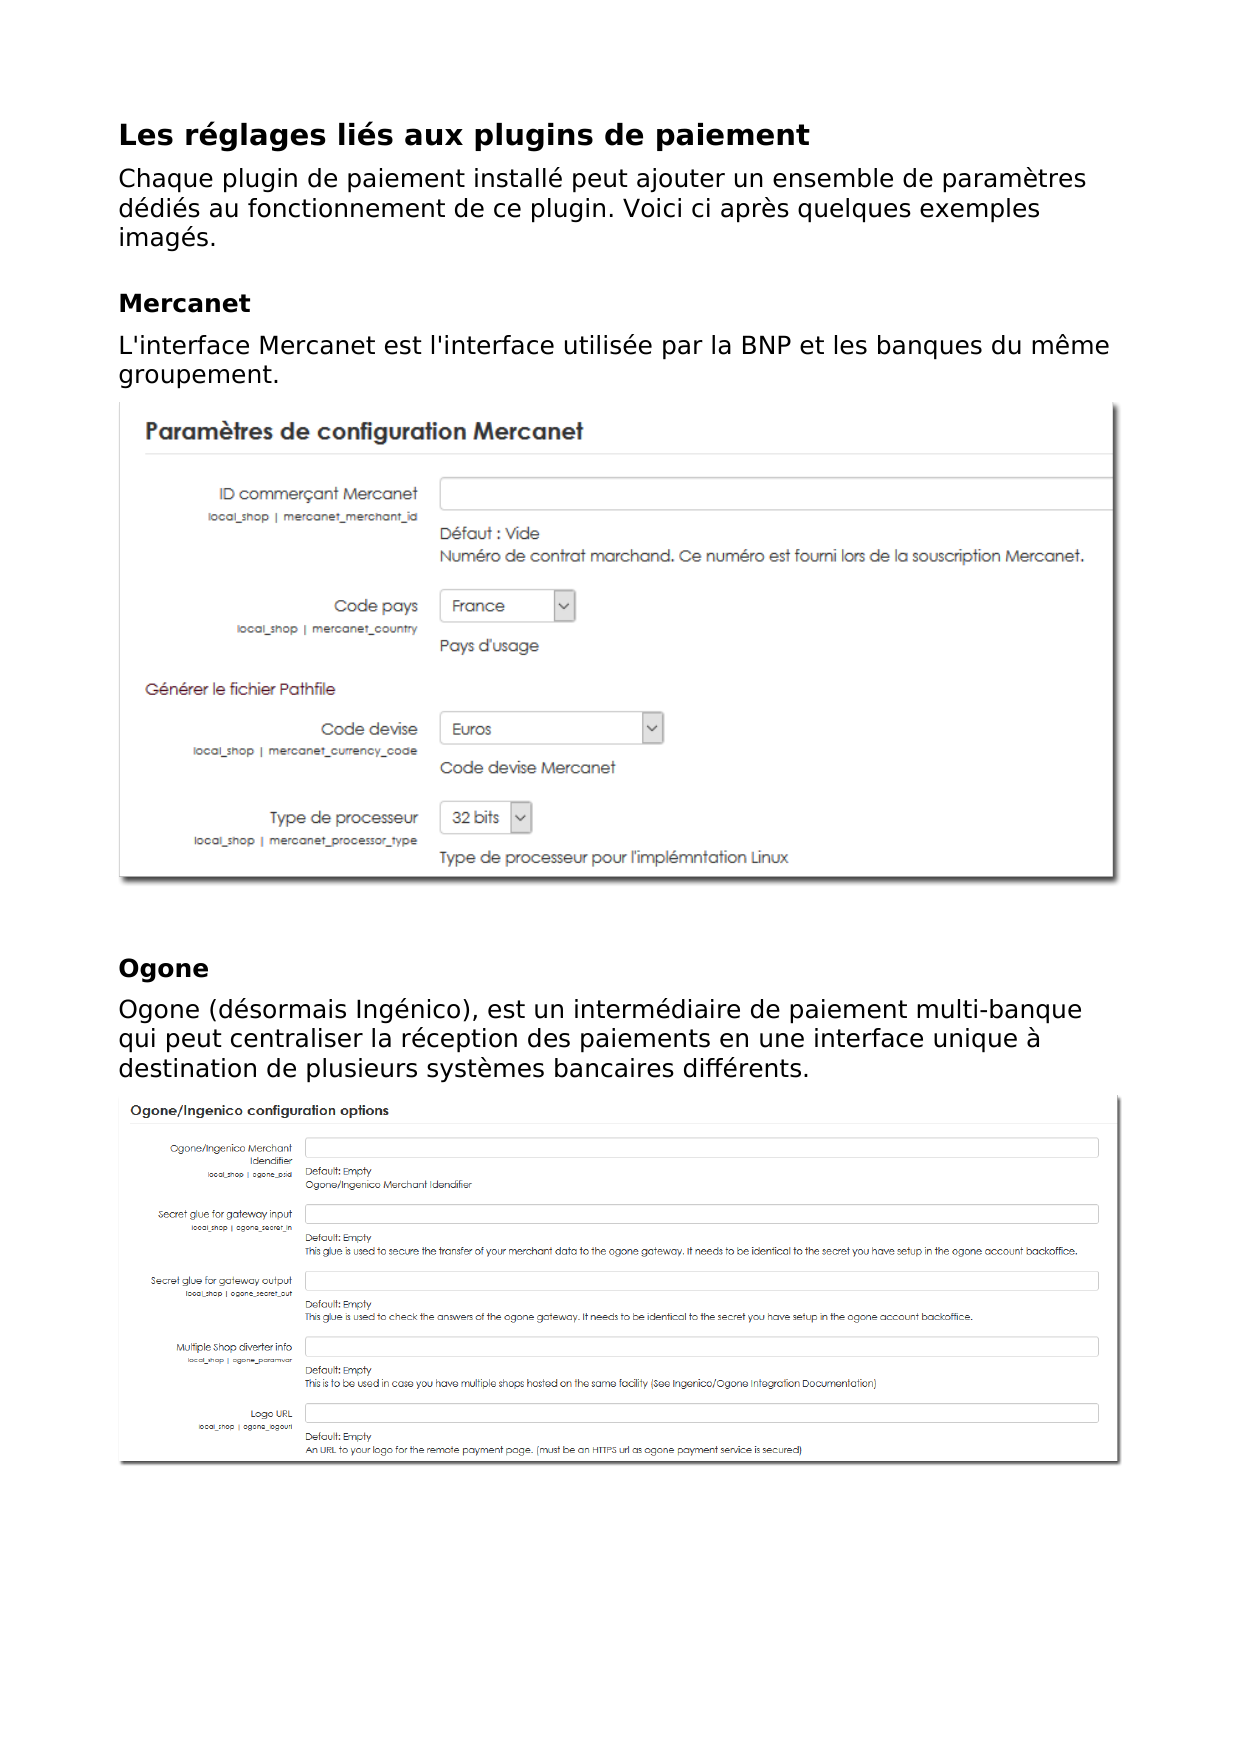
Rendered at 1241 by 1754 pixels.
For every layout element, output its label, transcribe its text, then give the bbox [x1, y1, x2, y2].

picture [118, 402, 1123, 888]
text L'interface Mercanet est l'interface utilisée par la BNP et les banques du même groupement. [118, 331, 1122, 389]
text Chaque plugin de paiement installé peut ajouter un ensemble de paramètres dédiés au fonctionnement de ce plugin. Voici ci après quelques exemples imagés. [118, 164, 1122, 252]
text Ogone (désormais Ingénico), est un intermédiaire de paiement multi-banque qui peut centraliser la réception des paiements en une interface unique à destination de plusieurs systèmes bancaires différents. [118, 996, 1122, 1083]
subtitle Mercanet [118, 289, 1122, 319]
subtitle Ogone [118, 954, 1122, 983]
subtitle Les réglages liés aux plugins de paiement [118, 118, 1122, 152]
picture [118, 1095, 1123, 1467]
